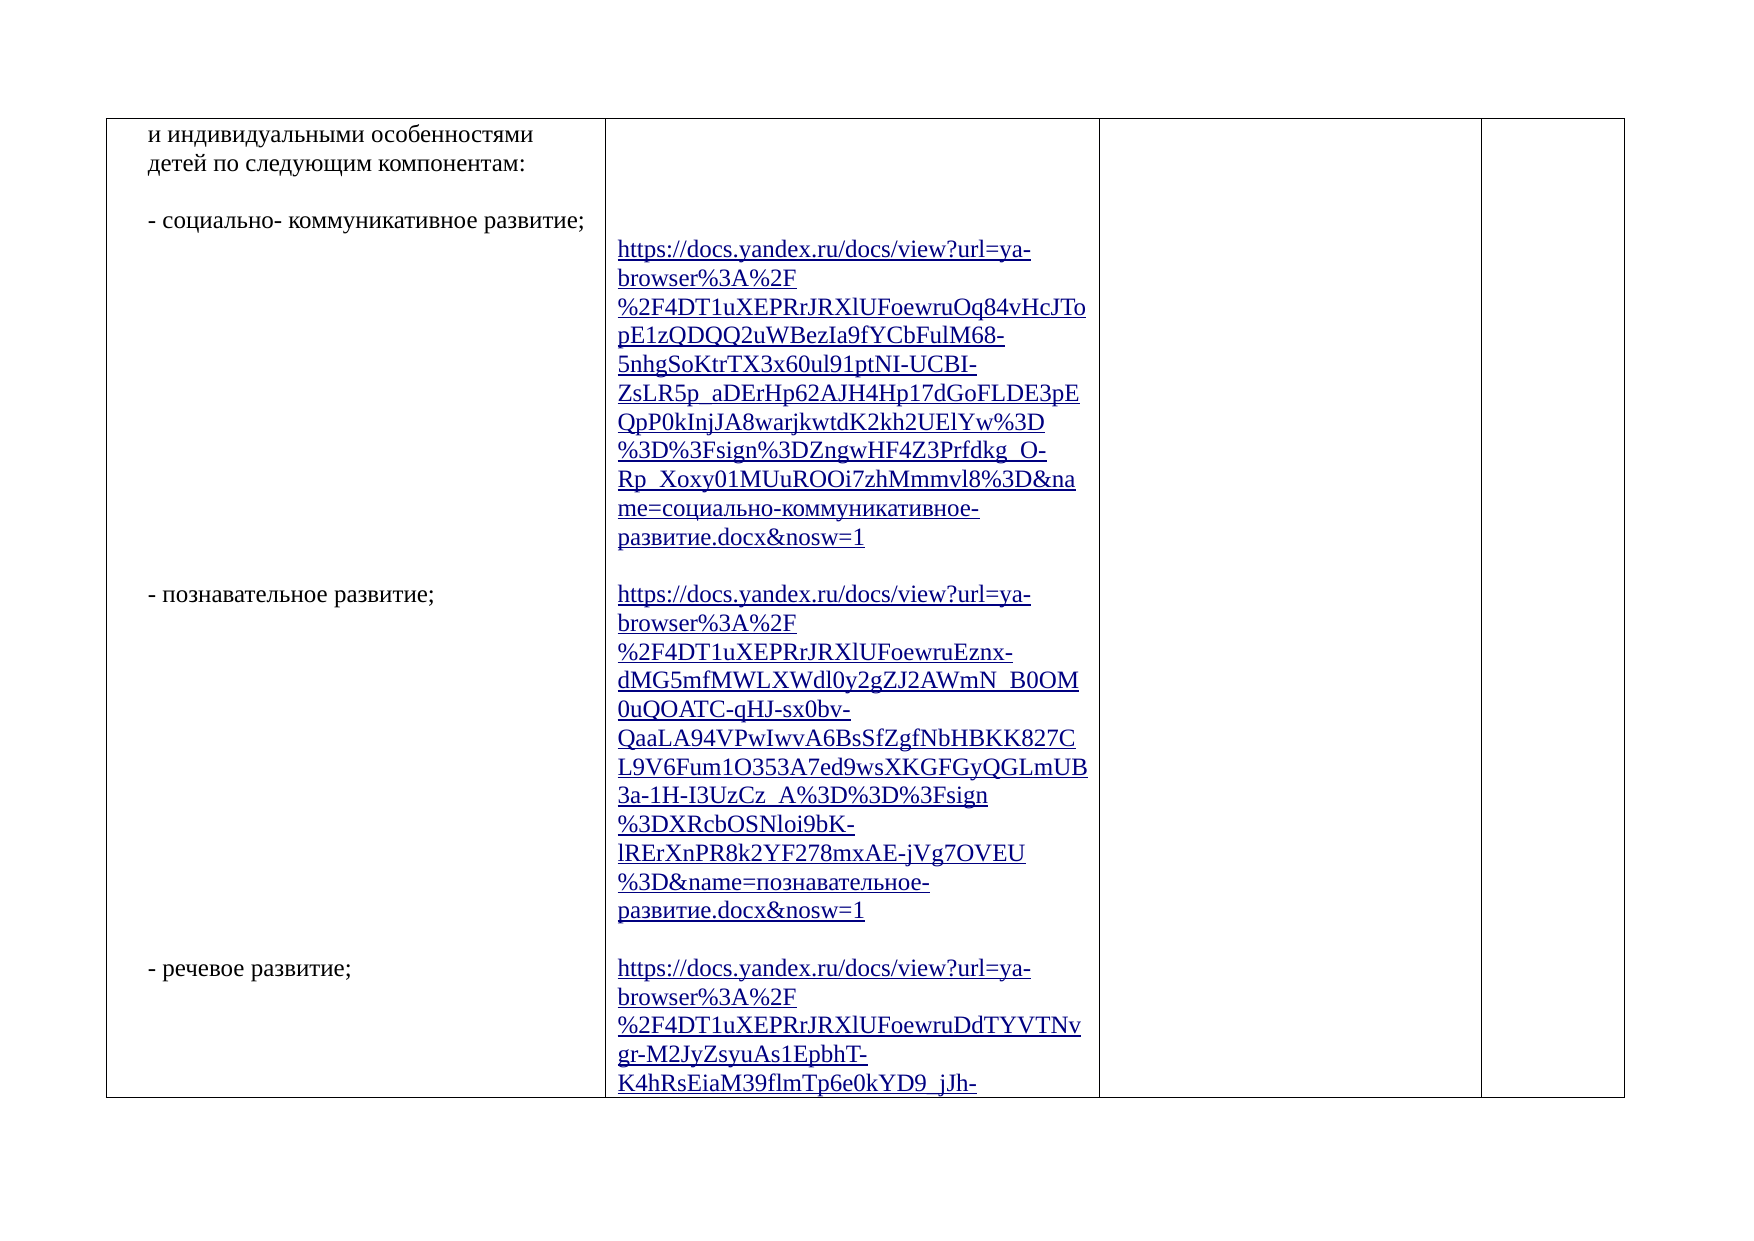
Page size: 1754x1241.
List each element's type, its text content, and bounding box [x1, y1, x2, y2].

table_cell https://docs.yandex.ru/docs/view?url=ya-browser%3A%2F%2F4DT1uXEPRrJRXlUFoewruOq84vHcJTopE1zQDQQ2uWBezIa9fYCbFulM68-5nhgSoKtrTX3x60ul91ptNI-UCBI-ZsLR5p_aDErHp62AJH4Hp17dGoFLDE3pEQpP0kInjJA8warjkwtdK2kh2UElYw%3D%3D%3Fsign%3DZngwHF4Z3Prfdkg_O-Rp_Xoxy01MUuROOi7zhMmmvl8%3D&name=социально-коммуникативное-развитие.docx&nosw=1 https://docs.yandex.ru/docs/view?url=ya-browser%3A%2F%2F4DT1uXEPRrJRXlUFoewruEznx-dMG5mfMWLXWdl0y2gZJ2AWmN_B0OM0uQOATC-qHJ-sx0bv-QaaLA94VPwIwvA6BsSfZgfNbHBKK827CL9V6Fum1O353A7ed9wsXKGFGyQGLmUB3a-1H-I3UzCz_A%3D%3D%3Fsign%3DXRcbOSNloi9bK-lRErXnPR8k2YF278mxAE-jVg7OVEU%3D&name=познавательное-развитие.docx&nosw=1 https://docs.yandex.ru/docs/view?url=ya-browser%3A%2F%2F4DT1uXEPRrJRXlUFoewruDdTYVTNvgr-M2JyZsyuAs1EpbhT-K4hRsEiaM39flmTp6e0kYD9_jJh- [606, 119, 1099, 1097]
table_cell и индивидуальными особенностями детей по следующим компонентам: - социально- коммуникативное развитие; - познавательное развитие; - речевое развитие; [107, 119, 605, 1097]
table_cell [1482, 119, 1624, 1097]
table_cell [1100, 119, 1481, 1097]
